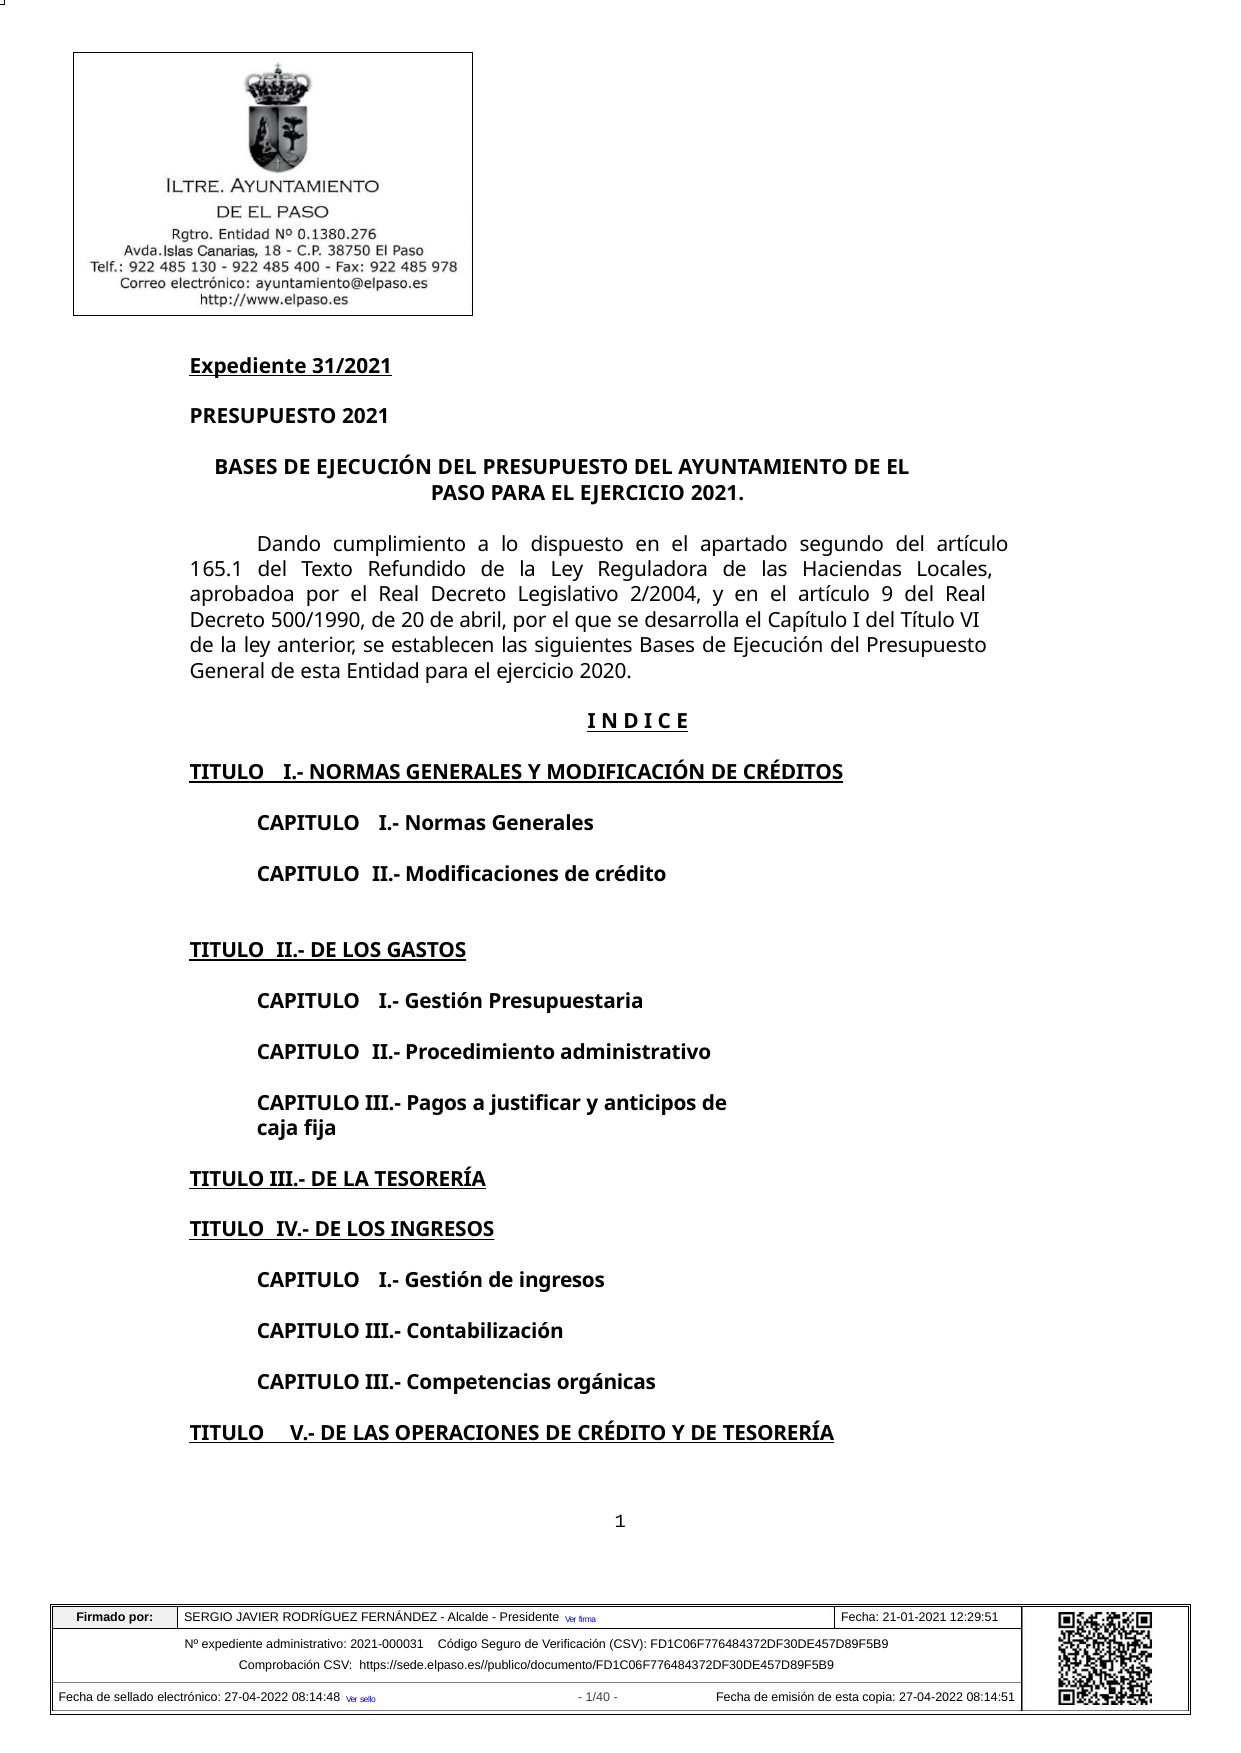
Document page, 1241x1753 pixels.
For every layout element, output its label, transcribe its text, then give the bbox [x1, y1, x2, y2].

text aprobadoa por el Real Decreto Legislativo 2/2004, y en el artículo 9 del Real [189, 581, 1077, 607]
text TITULO V.- DE LAS OPERACIONES DE CRÉDITO Y DE TESORERÍA [189, 1420, 974, 1445]
text Firmado por: [76, 1610, 172, 1624]
text CAPITULO III.- Contabilización [257, 1318, 639, 1344]
text TITULO IV.- DE LOS INGRESOS [189, 1217, 577, 1242]
text Decreto 500/1990, de 20 de abril, por el que se desarrolla el Capítulo I del Título VI [189, 607, 1077, 632]
picture [74, 53, 472, 315]
text PRESUPUESTO 2021 [189, 403, 456, 429]
text General de esta Entidad para el ejercicio 2020. [189, 658, 1077, 683]
text Dando cumplimiento a lo dispuesto en el apartado segundo del artículo [257, 531, 1077, 556]
text CAPITULO I.- Gestión de ingresos [257, 1267, 682, 1293]
text I N D I C E [587, 708, 974, 734]
text CAPITULO III.- Competencias orgánicas [257, 1369, 974, 1394]
text CAPITULO II.- Modificaciones de crédito [257, 861, 751, 886]
text SERGIO JAVIER RODRÍGUEZ FERNÁNDEZ - Alcalde - Presidente Ver firma [184, 1610, 625, 1624]
text CAPITULO III.- Pagos a justificar y anticipos de [257, 1089, 829, 1115]
text TITULO II.- DE LOS GASTOS [189, 937, 544, 962]
text de la ley anterior, se establecen las siguientes Bases de Ejecución del Presupuesto [189, 632, 1077, 658]
text Nº expediente administrativo: 2021-000031 Código Seguro de Verificación (CSV): FD1C06F776484372DF30DE457D89F5B9 [184, 1638, 914, 1652]
text 65.1 del Texto Refundido de la Ley Reguladora de las Haciendas Locales, [228, 556, 1077, 581]
text Fecha de sellado electrónico: 27-04-2022 08:14:48 Ver sello [58, 1690, 403, 1704]
text 1 [614, 1510, 651, 1532]
picture [51, 1605, 1190, 1714]
text TITULO III.- DE LA TESORERÍA [189, 1166, 572, 1191]
text CAPITULO I.- Gestión Presupuestaria [257, 988, 800, 1013]
text PASO PARA EL EJERCICIO 2021. [431, 480, 1051, 505]
text TITULO I.- NORMAS GENERALES Y MODIFICACIÓN DE CRÉDITOS [189, 759, 974, 784]
text 1 [189, 556, 228, 581]
text CAPITULO II.- Procedimiento administrativo [257, 1039, 800, 1064]
text BASES DE EJECUCIÓN DEL PRESUPUESTO DEL AYUNTAMIENTO DE EL [214, 454, 1051, 480]
text Expediente 31/2021 [189, 353, 456, 378]
text - 1/40 - [578, 1691, 636, 1705]
text Fecha de emisión de esta copia: 27-04-2022 08:14:51 [716, 1690, 1040, 1704]
text caja fija [257, 1115, 829, 1140]
text CAPITULO I.- Normas Generales [257, 809, 974, 835]
text Comprobación CSV: https://sede.elpaso.es//publico/documento/FD1C06F776484372DF30DE457D89F5B9 [239, 1658, 914, 1672]
text Fecha: 21-01-2021 12:29:51 [841, 1610, 1022, 1624]
